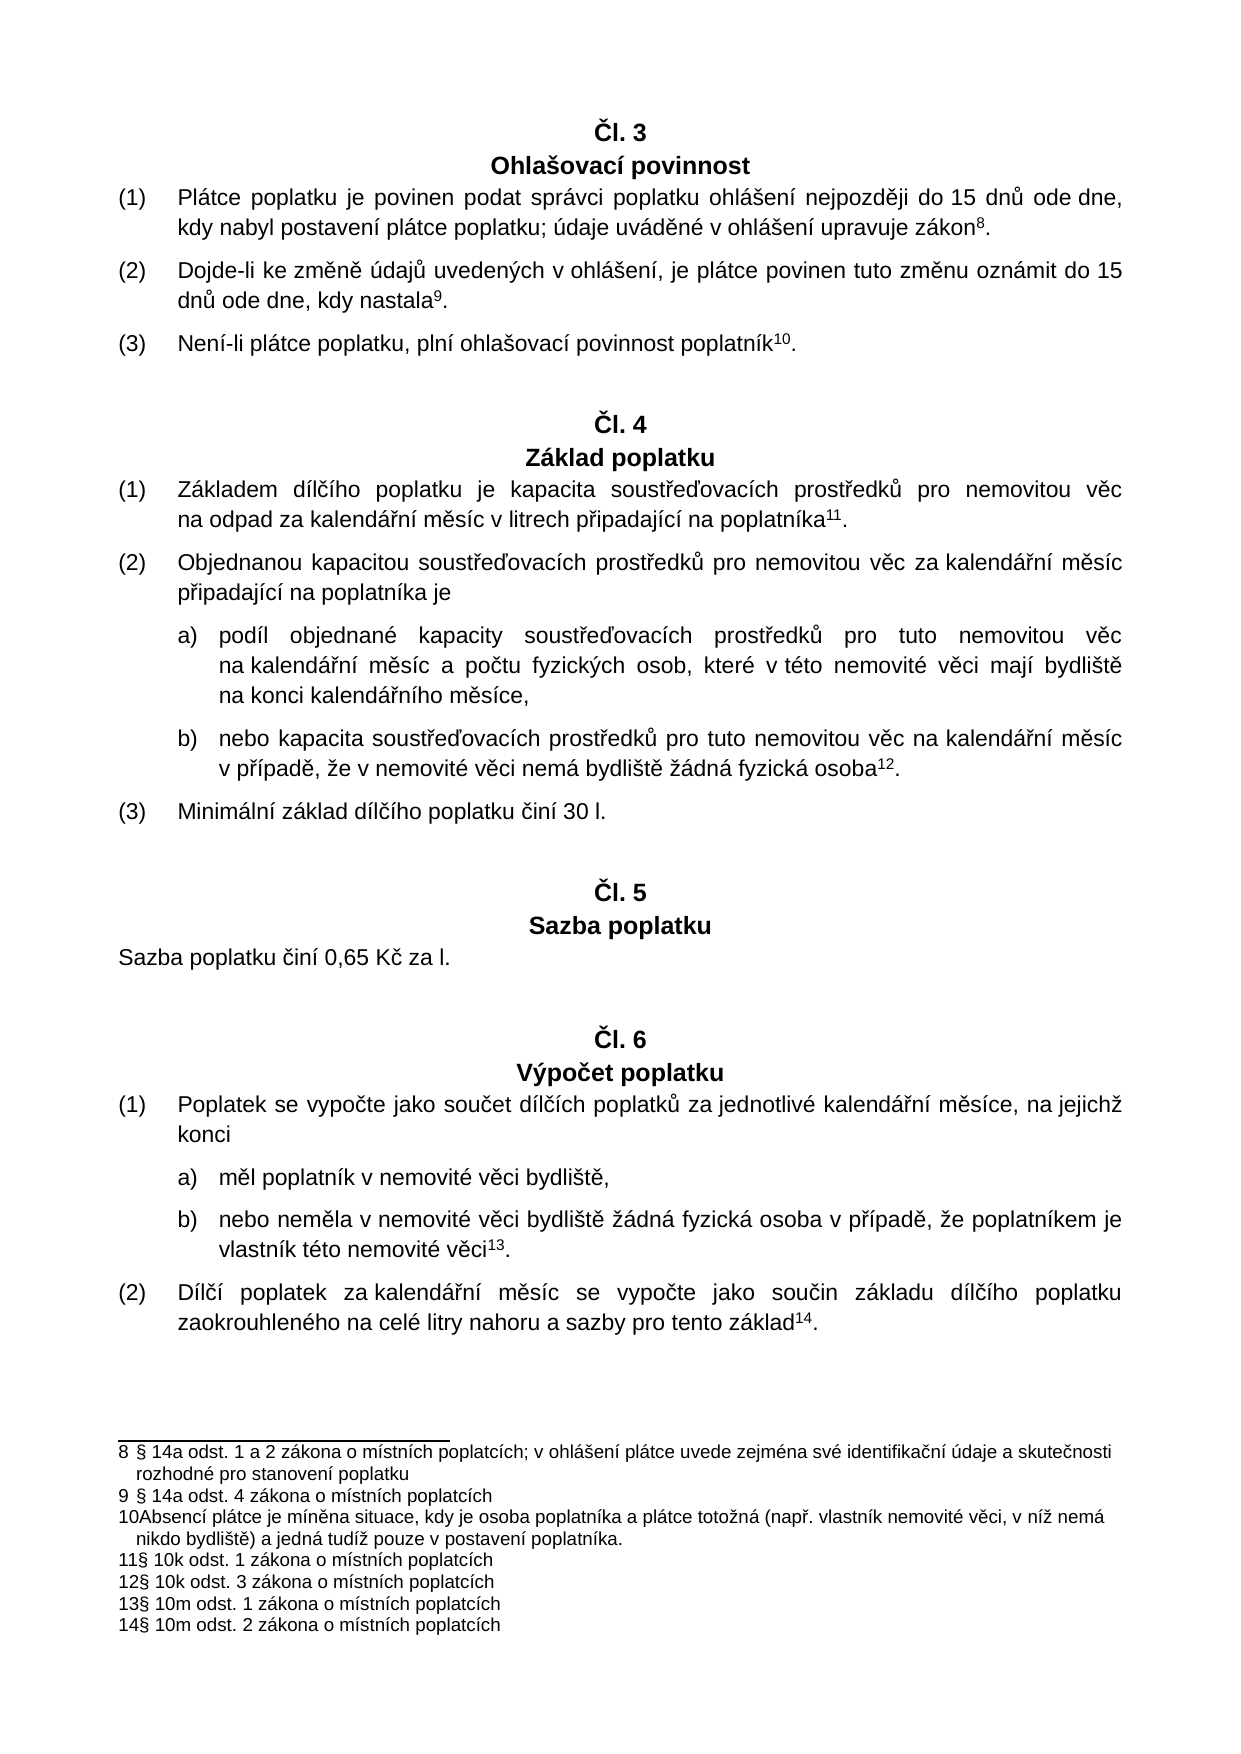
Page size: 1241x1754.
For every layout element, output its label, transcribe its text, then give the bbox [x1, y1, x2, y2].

text Sazba poplatku činí 0,65 Kč za l. [118, 944, 1122, 971]
list podíl objednané kapacity soustřeďovacích prostředků pro tuto nemovitou věc na kalendářní měsíc a počtu fyzických osob, které v této nemovité věci mají bydliště na konci kalendářního měsíce, [177, 622, 1122, 709]
list Dílčí poplatek za kalendářní měsíc se vypočte jako součin základu dílčího poplatku zaokrouhleného na celé litry nahoru a sazby pro tento základ. [118, 1279, 1122, 1336]
subtitle Čl. 3 Ohlašovací povinnost [118, 118, 1122, 180]
subtitle Čl. 5 Sazba poplatku [118, 878, 1122, 940]
list § 10k odst. 1 zákona o místních poplatcích [118, 1549, 1122, 1571]
list nebo kapacita soustřeďovacích prostředků pro tuto nemovitou věc na kalendářní měsíc v případě, že v nemovité věci nemá bydliště žádná fyzická osoba. [177, 725, 1122, 782]
list § 10k odst. 3 zákona o místních poplatcích [118, 1571, 1122, 1592]
list § 10m odst. 2 zákona o místních poplatcích [118, 1614, 1122, 1635]
subtitle Čl. 6 Výpočet poplatku [118, 1024, 1122, 1086]
list měl poplatník v nemovité věci bydliště, [177, 1163, 1122, 1190]
subtitle Čl. 4 Základ poplatku [118, 410, 1122, 472]
list Absencí plátce je míněna situace, kdy je osoba poplatníka a plátce totožná (např. vlastník nemovité věci, v níž nemá nikdo bydliště) a jedná tudíž pouze v postavení poplatníka. [118, 1506, 1122, 1549]
list Dojde-li ke změně údajů uvedených v ohlášení, je plátce povinen tuto změnu oznámit do 15 dnů ode dne, kdy nastala. [118, 257, 1122, 314]
list § 10m odst. 1 zákona o místních poplatcích [118, 1592, 1122, 1614]
list § 14a odst. 1 a 2 zákona o místních poplatcích; v ohlášení plátce uvede zejména své identifikační údaje a skutečnosti rozhodné pro stanovení poplatku [118, 1441, 1122, 1484]
list Není-li plátce poplatku, plní ohlašovací povinnost poplatník. [118, 330, 1122, 356]
list nebo neměla v nemovité věci bydliště žádná fyzická osoba v případě, že poplatníkem je vlastník této nemovité věci. [177, 1206, 1122, 1263]
list § 14a odst. 4 zákona o místních poplatcích [118, 1484, 1122, 1506]
list Plátce poplatku je povinen podat správci poplatku ohlášení nejpozději do 15 dnů ode dne, kdy nabyl postavení plátce poplatku; údaje uváděné v ohlášení upravuje zákon. [118, 184, 1122, 241]
list Objednanou kapacitou soustřeďovacích prostředků pro nemovitou věc za kalendářní měsíc připadající na poplatníka je [118, 549, 1122, 606]
list Základem dílčího poplatku je kapacita soustřeďovacích prostředků pro nemovitou věc na odpad za kalendářní měsíc v litrech připadající na poplatníka. [118, 476, 1122, 533]
list Poplatek se vypočte jako součet dílčích poplatků za jednotlivé kalendářní měsíce, na jejichž konci [118, 1091, 1122, 1147]
list Minimální základ dílčího poplatku činí 30 l. [118, 798, 1122, 824]
